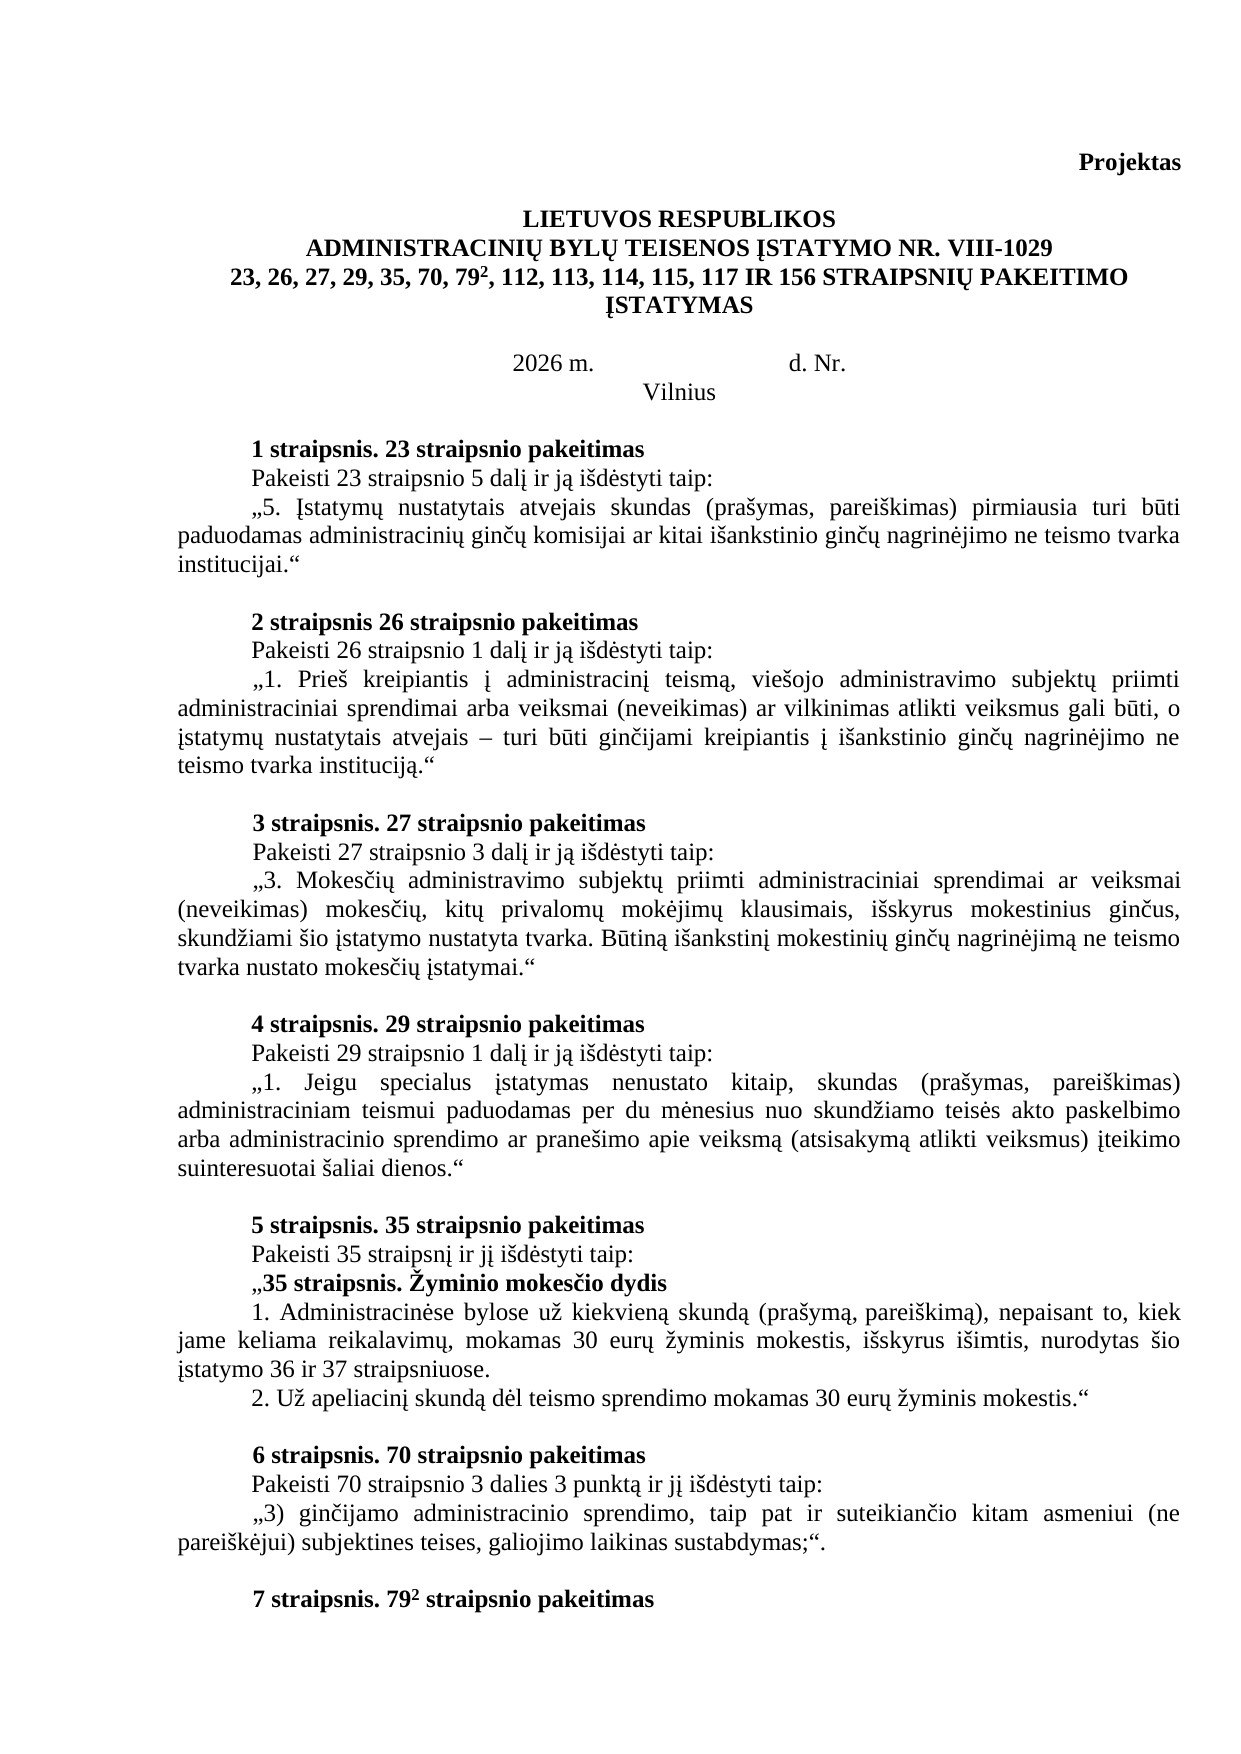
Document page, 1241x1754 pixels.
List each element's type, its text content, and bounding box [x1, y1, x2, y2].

text 5 straipsnis. 35 straipsnio pakeitimas [177, 1211, 1181, 1239]
text 3 straipsnis. 27 straipsnio pakeitimas [177, 808, 1181, 837]
text 23, 26, 27, 29, 35, 70, 792, 112, 113, 114, 115, 117 IR 156 STRAIPSNIŲ PAKEITIMO [177, 262, 1181, 291]
text 2026 m. d. Nr. [177, 348, 1181, 377]
text 2 straipsnis 26 straipsnio pakeitimas [177, 607, 1181, 636]
text Pakeisti 70 straipsnio 3 dalies 3 punktą ir jį išdėstyti taip: [177, 1469, 1181, 1498]
text ADMINISTRACINIŲ BYLŲ TEISENOS ĮSTATYMO NR. VIII-1029 [177, 233, 1181, 262]
text 1. Administracinėse bylose už kiekvieną skundą (prašymą, pareiškimą), nepaisant to, kiek jame keliama reikalavimų, mokamas 30 eurų žyminis mokestis, išskyrus išimtis, nurodytas šio įstatymo 36 ir 37 straipsniuose. [177, 1297, 1181, 1383]
text 7 straipsnis. 792 straipsnio pakeitimas [177, 1584, 1181, 1613]
text „35 straipsnis. Žyminio mokesčio dydis [177, 1268, 1181, 1297]
text Pakeisti 23 straipsnio 5 dalį ir ją išdėstyti taip: [177, 463, 1181, 492]
text 6 straipsnis. 70 straipsnio pakeitimas [177, 1441, 1181, 1469]
text Pakeisti 29 straipsnio 1 dalį ir ją išdėstyti taip: [177, 1038, 1181, 1067]
text „1. Jeigu specialus įstatymas nenustato kitaip, skundas (prašymas, pareiškimas) administraciniam teismui paduodamas per du mėnesius nuo skundžiamo teisės akto paskelbimo arba administracinio sprendimo ar pranešimo apie veiksmą (atsisakymą atlikti veiksmus) įteikimo suinteresuotai šaliai dienos.“ [177, 1067, 1181, 1182]
text 2. Už apeliacinį skundą dėl teismo sprendimo mokamas 30 eurų žyminis mokestis.“ [177, 1383, 1181, 1412]
text 1 straipsnis. 23 straipsnio pakeitimas [177, 434, 1181, 463]
text „3. Mokesčių administravimo subjektų priimti administraciniai sprendimai ar veiksmai (neveikimas) mokesčių, kitų privalomų mokėjimų klausimais, išskyrus mokestinius ginčus, skundžiami šio įstatymo nustatyta tvarka. Būtiną išankstinį mokestinių ginčų nagrinėjimą ne teismo tvarka nustato mokesčių įstatymai.“ [177, 866, 1181, 981]
text Pakeisti 35 straipsnį ir jį išdėstyti taip: [177, 1239, 1181, 1268]
text įstatymAs [177, 291, 1181, 319]
text Projektas [177, 147, 1181, 176]
text Vilnius [177, 377, 1181, 406]
text „1. Prieš kreipiantis į administracinį teismą, viešojo administravimo subjektų priimti administraciniai sprendimai arba veiksmai (neveikimas) ar vilkinimas atlikti veiksmus gali būti, o įstatymų nustatytais atvejais – turi būti ginčijami kreipiantis į išankstinio ginčų nagrinėjimo ne teismo tvarka instituciją.“ [177, 664, 1181, 779]
text Pakeisti 27 straipsnio 3 dalį ir ją išdėstyti taip: [177, 837, 1181, 866]
text 4 straipsnis. 29 straipsnio pakeitimas [177, 1009, 1181, 1038]
text Pakeisti 26 straipsnio 1 dalį ir ją išdėstyti taip: [177, 636, 1181, 664]
text „5. Įstatymų nustatytais atvejais skundas (prašymas, pareiškimas) pirmiausia turi būti paduodamas administracinių ginčų komisijai ar kitai išankstinio ginčų nagrinėjimo ne teismo tvarka institucijai.“ [177, 492, 1181, 578]
text „3) ginčijamo administracinio sprendimo, taip pat ir suteikiančio kitam asmeniui (ne pareiškėjui) subjektines teises, galiojimo laikinas sustabdymas;“. [177, 1498, 1181, 1556]
text LIETUVOS RESPUBLIKOS [177, 204, 1181, 233]
